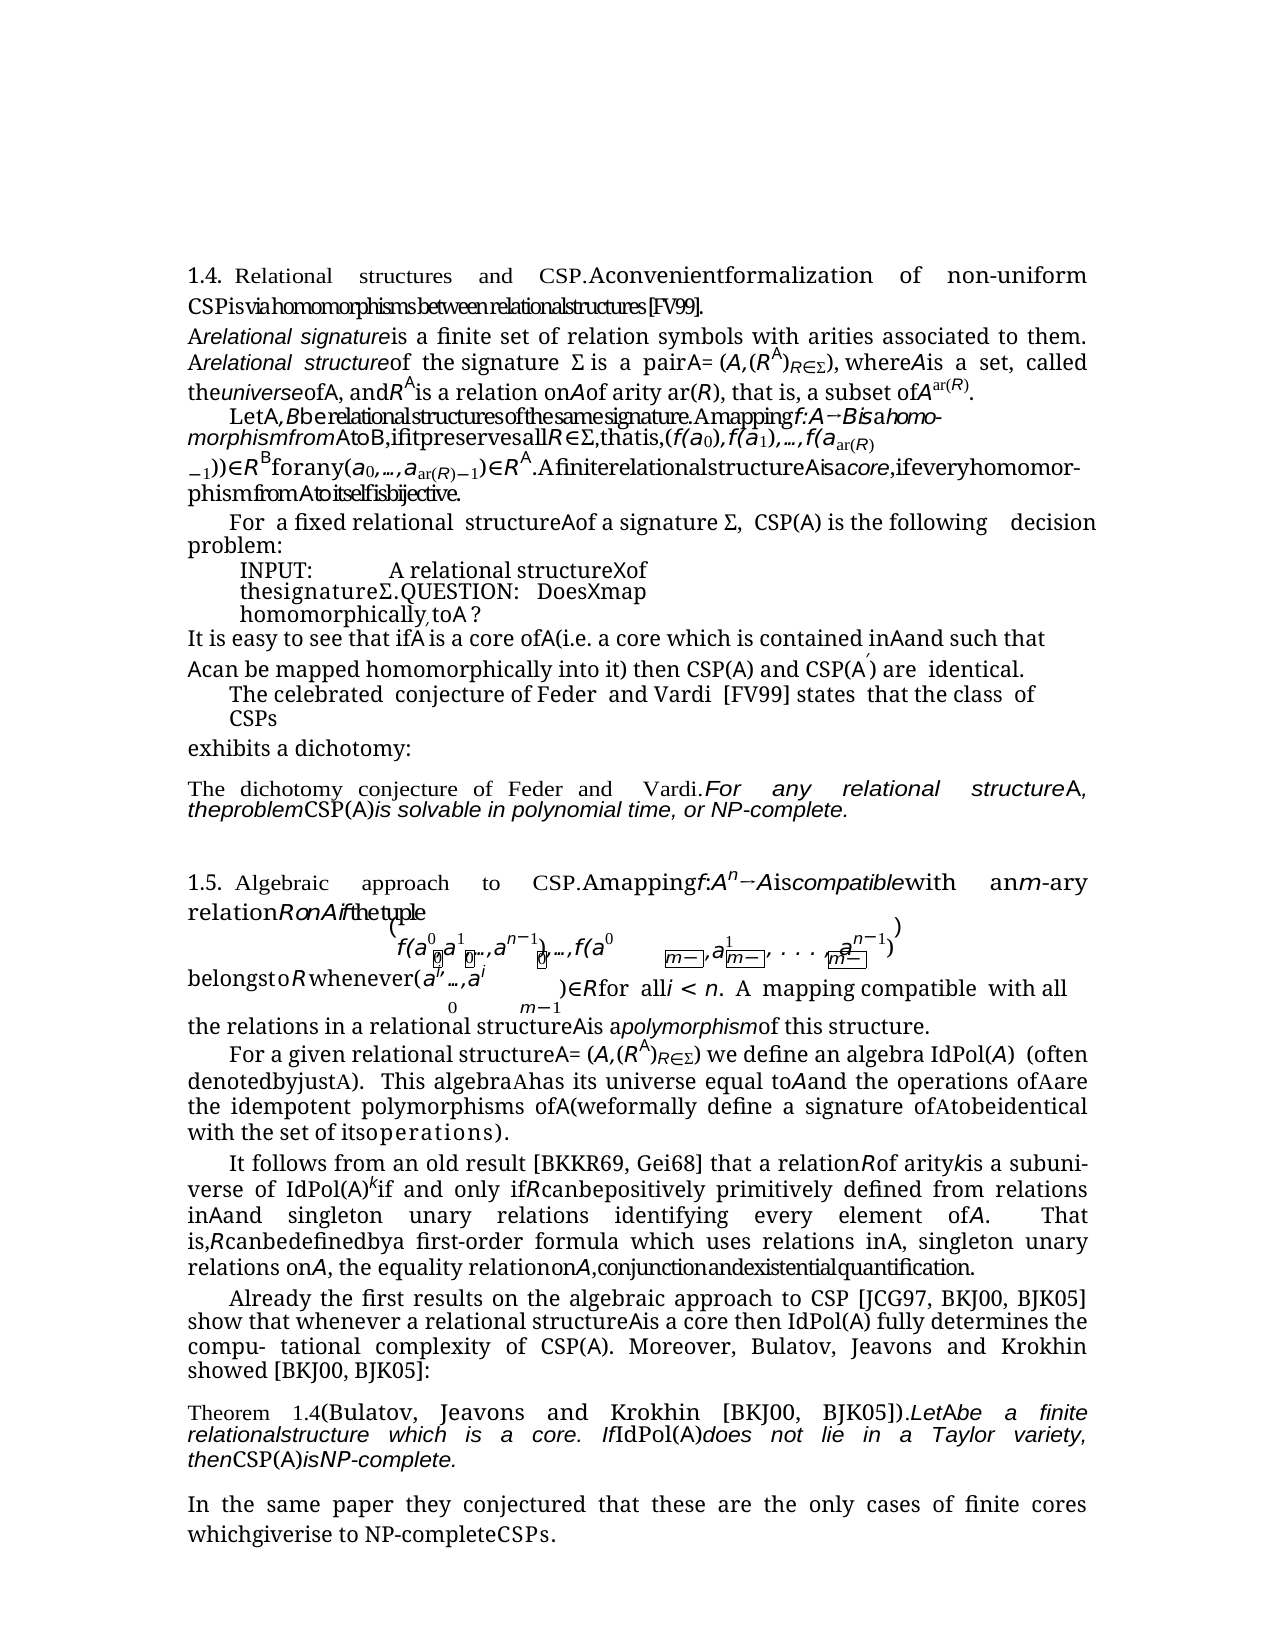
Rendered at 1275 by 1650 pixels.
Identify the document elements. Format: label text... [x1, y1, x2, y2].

text belongstoRwhenever(ai,...,ai [187, 973, 526, 990]
text Arelational signatureis a finite set of relation symbols with arities associated to them. Arelational structureof the signature Σ is a pairA= (A,(RA)R∈Σ), whereAis a set, called theuniverseofA, andRAis a relation onAof arity ar(R), that is, a subset ofAar(R). [187, 326, 1088, 407]
text (f(a0,a1,...,an−1),...,f(a0 [388, 926, 674, 962]
text It is easy to see that ifA′is a core ofA(i.e. a core which is contained inAand such that [187, 629, 1100, 651]
text )∈Rfor alli < n. A mapping compatible with all [908, 985, 1100, 1000]
text m−1 [829, 962, 866, 968]
text Already the first results on the algebraic approach to CSP [JCG97, BKJ00, BJK05] show that whenever a relational structureAis a core then IdPol(A) fully determines the compu- tational complexity of CSP(A). Moreover, Bulatov, Jeavons and Krokhin showed [BKJ00, BJK05]: [187, 1286, 1088, 1385]
text In the same paper they conjectured that these are the only cases of finite cores whichgiverise to NP-completeCSPs. [187, 1488, 1087, 1549]
text problem: [187, 536, 1100, 557]
text The dichotomy conjecture of Feder and Vardi.For any relational structureA, theproblemCSP(A)is solvable in polynomial time, or NP-complete. [187, 778, 1088, 824]
text It follows from an old result [BKKR69, Gei68] that a relationRof aritykis a subuni- verse of IdPol(A)kif and only ifRcanbepositively primitively defined from relations inAand singleton unary relations identifying every element ofA. That is,Rcanbedefinedbya first-order formula which uses relations inA, singleton unary relations onA, the equality relationonA,conjunctionandexistentialquantification. [187, 1150, 1088, 1282]
text For a fixed relational structureAof a signature Σ, CSP(A) is the following decision [229, 508, 1100, 536]
text INPUT: A relational structureXof thesignatureΣ.QUESTION: DoesXmap homomorphically toA? [239, 561, 822, 629]
text m−1 [727, 951, 764, 967]
text LetA,Bberelationalstructuresofthesamesignature.Amappingf:A→Bisahomo-morphismfromAtoB,ifitpreservesallR∈Σ,thatis,(f(a0),f(a1),...,f(aar(R)−1))∈RBforany(a0,...,aar(R)−1)∈RA.AfiniterelationalstructureAisacore,ifeveryhomomor- phismfromAtoitselfisbijective. [187, 407, 1088, 508]
text 0 [538, 962, 546, 967]
text the relations in a relational structureAis apolymorphismof this structure. [187, 1017, 1100, 1039]
text The celebrated conjecture of Feder and Vardi [FV99] states that the class of CSPs [229, 684, 1100, 732]
text exhibits a dichotomy: [187, 733, 1100, 762]
text Acan be mapped homomorphically into it) then CSP(A) and CSP(A′) are identical. [187, 651, 1100, 684]
text For a given relational structureA= (A,(RA)R∈Σ) we define an algebra IdPol(A) (often [187, 1039, 1100, 1068]
text Theorem 1.4(Bulatov, Jeavons and Krokhin [BKJ00, BJK05]).LetAbe a finite relationalstructure which is a core. IfIdPol(A)does not lie in a Taylor variety, thenCSP(A)isNP-complete. [187, 1401, 1088, 1473]
list Algebraic approach to CSP.Amappingf:An→Aiscompatiblewith anm-ary relationRonAifthetuple [187, 865, 1088, 926]
text denotedbyjustA). This algebraAhas its universe equal toAand the operations ofAare the idempotent polymorphisms ofA(weformally define a signature ofAtobeidentical with the set of itsoperations). [187, 1069, 1088, 1146]
text ,a1 [704, 932, 735, 964]
text m−1 [666, 951, 703, 967]
list Relational structures and CSP.Aconvenientformalization of non-uniform CSPisviahomomorphismsbetweenrelationalstructures[FV99]. [187, 261, 1088, 321]
text 0 m−1 [448, 1000, 1100, 1017]
text , . . . , an−1)) [766, 926, 1100, 962]
text )∈Rfor alli < n. A mapping compatible with all [559, 985, 797, 1000]
